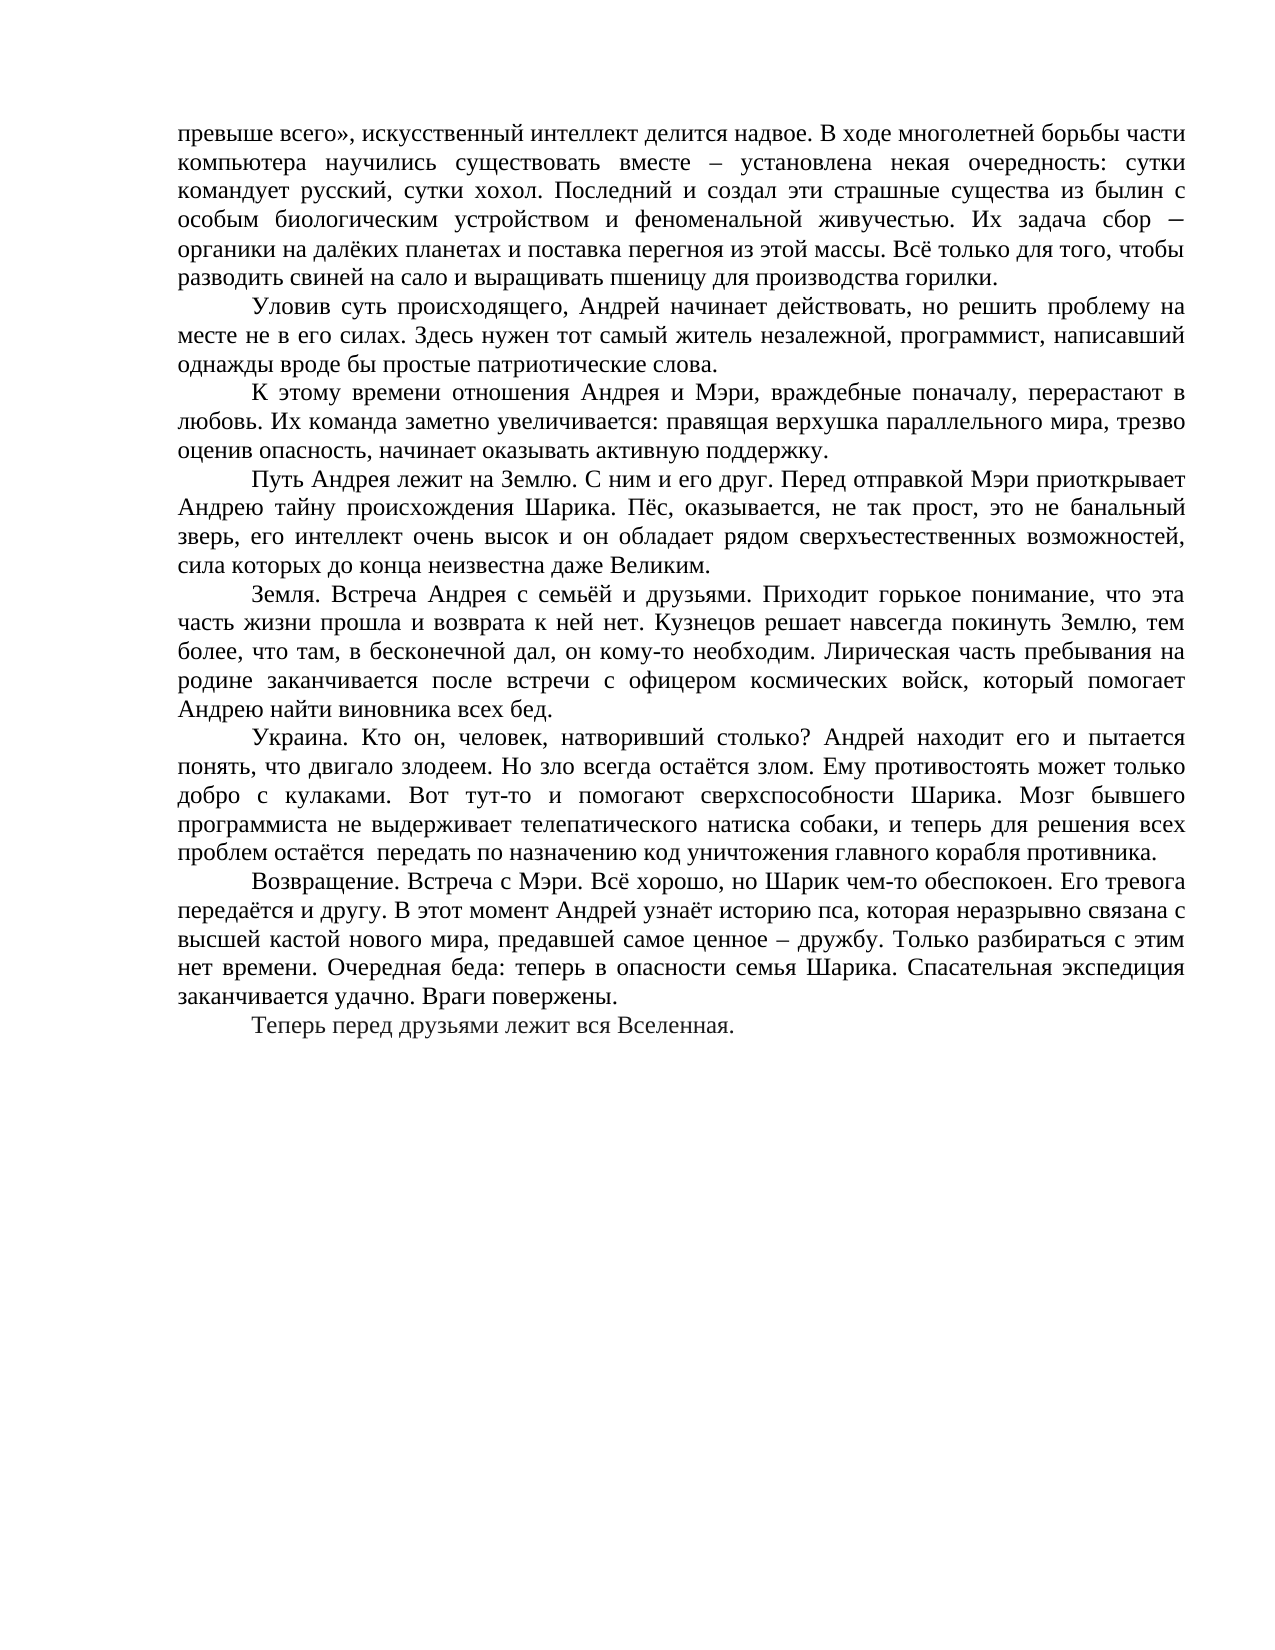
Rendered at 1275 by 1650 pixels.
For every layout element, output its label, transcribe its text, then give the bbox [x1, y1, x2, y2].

text Теперь перед друзьями лежит вся Вселенная. [177, 1010, 1186, 1039]
text К этому времени отношения Андрея и Мэри, враждебные поначалу, перерастают в любовь. Их команда заметно увеличивается: правящая верхушка параллельного мира, трезво оценив опасность, начинает оказывать активную поддержку. [177, 377, 1186, 464]
text Возвращение. Встреча с Мэри. Всё хорошо, но Шарик чем-то обеспокоен. Его тревога передаётся и другу. В этот момент Андрей узнаёт историю пса, которая неразрывно связана с высшей кастой нового мира, предавшей самое ценное – дружбу. Только разбираться с этим нет времени. Очередная беда: теперь в опасности семья Шарика. Спасательная экспедиция заканчивается удачно. Враги повержены. [177, 866, 1186, 1010]
text Земля. Встреча Андрея с семьёй и друзьями. Приходит горькое понимание, что эта часть жизни прошла и возврата к ней нет. Кузнецов решает навсегда покинуть Землю, тем более, что там, в бесконечной дал, он кому-то необходим. Лирическая часть пребывания на родине заканчивается после встречи с офицером космических войск, который помогает Андрею найти виновника всех бед. [177, 579, 1186, 722]
text Уловив суть происходящего, Андрей начинает действовать, но решить проблему на месте не в его силах. Здесь нужен тот самый житель незалежной, программист, написавший однажды вроде бы простые патриотические слова. [177, 291, 1186, 377]
text превыше всего», искусственный интеллект делится надвое. В ходе многолетней борьбы части компьютера научились существовать вместе – установлена некая очередность: сутки командует русский, сутки хохол. Последний и создал эти страшные существа из былин с особым биологическим устройством и феноменальной живучестью. Их задача сбор – органики на далёких планетах и поставка перегноя из этой массы. Всё только для того, чтобы разводить свиней на сало и выращивать пшеницу для производства горилки. [177, 118, 1186, 291]
text Украина. Кто он, человек, натворивший столько? Андрей находит его и пытается понять, что двигало злодеем. Но зло всегда остаётся злом. Ему противостоять может только добро с кулаками. Вот тут-то и помогают сверхспособности Шарика. Мозг бывшего программиста не выдерживает телепатического натиска собаки, и теперь для решения всех проблем остаётся передать по назначению код уничтожения главного корабля противника. [177, 722, 1186, 866]
text Путь Андрея лежит на Землю. С ним и его друг. Перед отправкой Мэри приоткрывает Андрею тайну происхождения Шарика. Пёс, оказывается, не так прост, это не банальный зверь, его интеллект очень высок и он обладает рядом сверхъестественных возможностей, сила которых до конца неизвестна даже Великим. [177, 464, 1186, 579]
